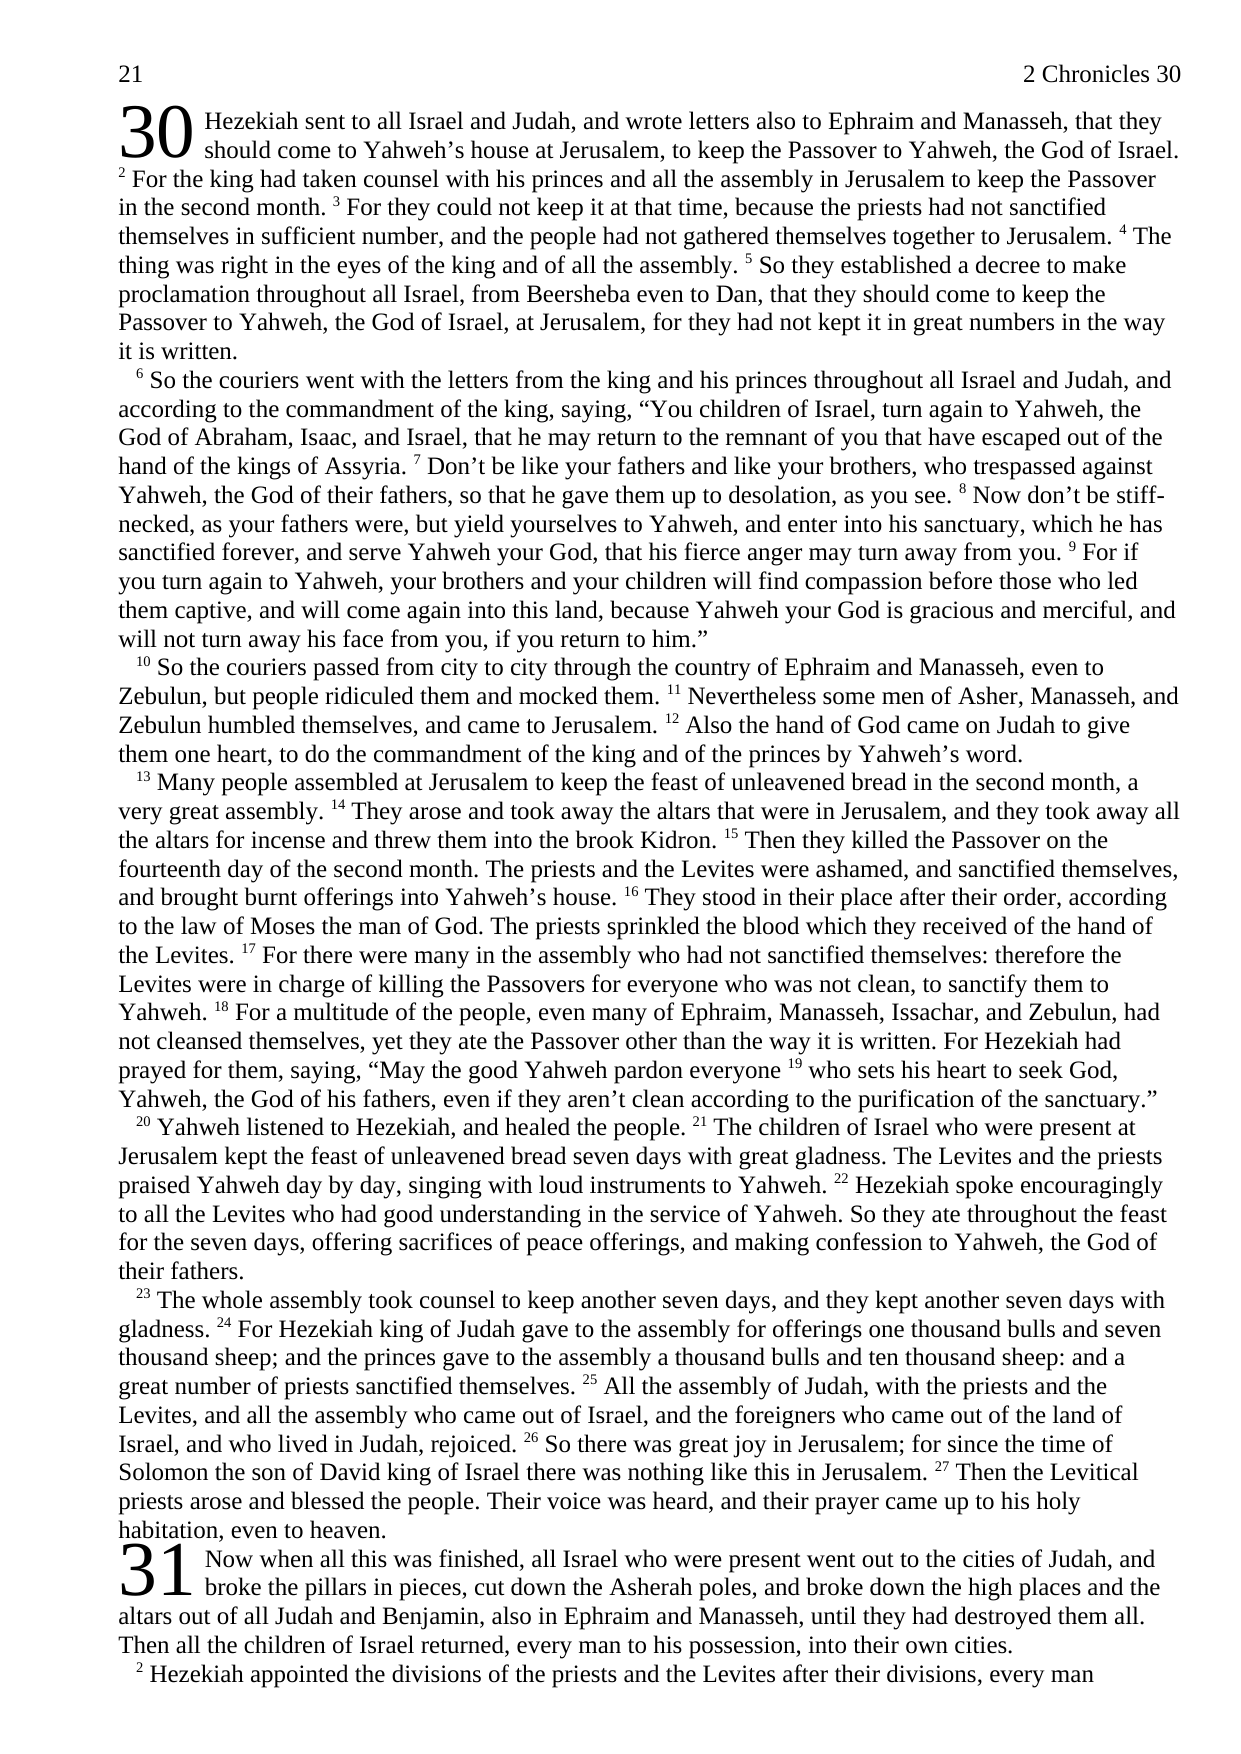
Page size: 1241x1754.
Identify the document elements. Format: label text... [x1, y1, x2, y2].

text 13 Many people assembled at Jerusalem to keep the feast of unleavened bread in the second month, a very great assembly. 14 They arose and took away the altars that were in Jerusalem, and they took away all the altars for incense and threw them into the brook Kidron. 15 Then they killed the Passover on the fourteenth day of the second month. The priests and the Levites were ashamed, and sanctified themselves, and brought burnt offerings into Yahweh’s house. 16 They stood in their place after their order, according to the law of Moses the man of God. The priests sprinkled the blood which they received of the hand of the Levites. 17 For there were many in the assembly who had not sanctified themselves: therefore the Levites were in charge of killing the Passovers for everyone who was not clean, to sanctify them to Yahweh. 18 For a multitude of the people, even many of Ephraim, Manasseh, Issachar, and Zebulun, had not cleansed themselves, yet they ate the Passover other than the way it is written. For Hezekiah had prayed for them, saying, “May the good Yahweh pardon everyone 19 who sets his heart to seek God, Yahweh, the God of his fathers, even if they aren’t clean according to the purification of the sanctuary.” [118, 767, 1181, 1112]
text 23 The whole assembly took counsel to keep another seven days, and they kept another seven days with gladness. 24 For Hezekiah king of Judah gave to the assembly for offerings one thousand bulls and seven thousand sheep; and the princes gave to the assembly a thousand bulls and ten thousand sheep: and a great number of priests sanctified themselves. 25 All the assembly of Judah, with the priests and the Levites, and all the assembly who came out of Israel, and the foreigners who came out of the land of Israel, and who lived in Judah, rejoiced. 26 So there was great joy in Jerusalem; for since the time of Solomon the son of David king of Israel there was nothing like this in Jerusalem. 27 Then the Levitical priests arose and blessed the people. Their voice was heard, and their prayer came up to his holy habitation, even to heaven. [118, 1285, 1181, 1544]
text 30Hezekiah sent to all Israel and Judah, and wrote letters also to Ephraim and Manasseh, that they should come to Yahweh’s house at Jerusalem, to keep the Passover to Yahweh, the God of Israel. 2 For the king had taken counsel with his princes and all the assembly in Jerusalem to keep the Passover in the second month. 3 For they could not keep it at that time, because the priests had not sanctified themselves in sufficient number, and the people had not gathered themselves together to Jerusalem. 4 The thing was right in the eyes of the king and of all the assembly. 5 So they established a decree to make proclamation throughout all Israel, from Beersheba even to Dan, that they should come to keep the Passover to Yahweh, the God of Israel, at Jerusalem, for they had not kept it in great numbers in the way it is written. [118, 106, 1181, 365]
text 2 Hezekiah appointed the divisions of the priests and the Levites after their divisions, every man [118, 1659, 1181, 1687]
text 20 Yahweh listened to Hezekiah, and healed the people. 21 The children of Israel who were present at Jerusalem kept the feast of unleavened bread seven days with great gladness. The Levites and the priests praised Yahweh day by day, singing with loud instruments to Yahweh. 22 Hezekiah spoke encouragingly to all the Levites who had good understanding in the service of Yahweh. So they ate throughout the feast for the seven days, offering sacrifices of peace offerings, and making confession to Yahweh, the God of their fathers. [118, 1112, 1181, 1285]
text 31Now when all this was finished, all Israel who were present went out to the cities of Judah, and broke the pillars in pieces, cut down the Asherah poles, and broke down the high places and the altars out of all Judah and Benjamin, also in Ephraim and Manasseh, until they had destroyed them all. Then all the children of Israel returned, every man to his possession, into their own cities. [118, 1544, 1181, 1659]
text 6 So the couriers went with the letters from the king and his princes throughout all Israel and Judah, and according to the commandment of the king, saying, “You children of Israel, turn again to Yahweh, the God of Abraham, Isaac, and Israel, that he may return to the remnant of you that have escaped out of the hand of the kings of Assyria. 7 Don’t be like your fathers and like your brothers, who trespassed against Yahweh, the God of their fathers, so that he gave them up to desolation, as you see. 8 Now don’t be stiff-necked, as your fathers were, but yield yourselves to Yahweh, and enter into his sanctuary, which he has sanctified forever, and serve Yahweh your God, that his fierce anger may turn away from you. 9 For if you turn again to Yahweh, your brothers and your children will find compassion before those who led them captive, and will come again into this land, because Yahweh your God is gracious and merciful, and will not turn away his face from you, if you return to him.” [118, 365, 1181, 652]
text 10 So the couriers passed from city to city through the country of Ephraim and Manasseh, even to Zebulun, but people ridiculed them and mocked them. 11 Nevertheless some men of Asher, Manasseh, and Zebulun humbled themselves, and came to Jerusalem. 12 Also the hand of God came on Judah to give them one heart, to do the commandment of the king and of the princes by Yahweh’s word. [118, 652, 1181, 767]
